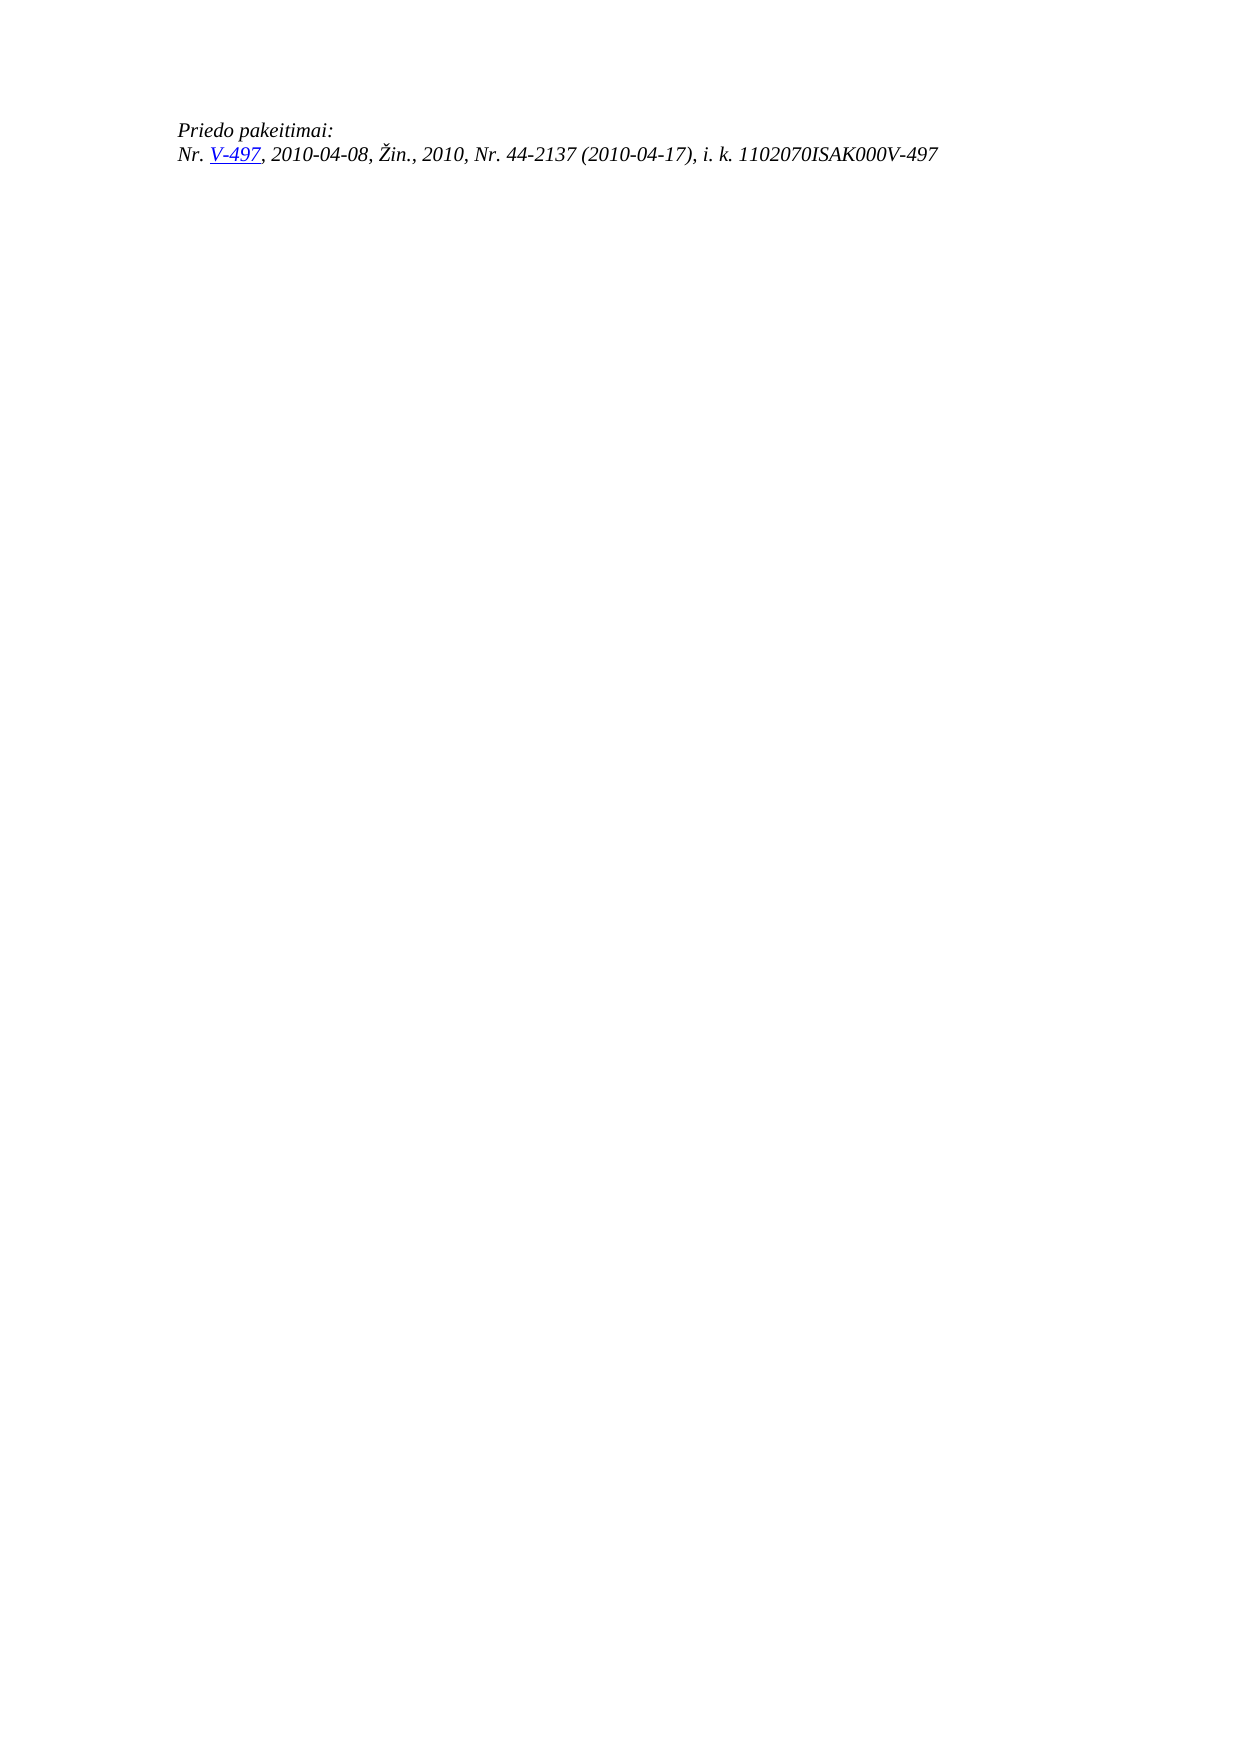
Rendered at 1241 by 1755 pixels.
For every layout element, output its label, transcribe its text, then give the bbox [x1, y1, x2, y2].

text Nr. V-497, 2010-04-08, Žin., 2010, Nr. 44-2137 (2010-04-17), i. k. 1102070ISAK000V-497 [177, 142, 1122, 166]
text Priedo pakeitimai: [177, 118, 1122, 142]
